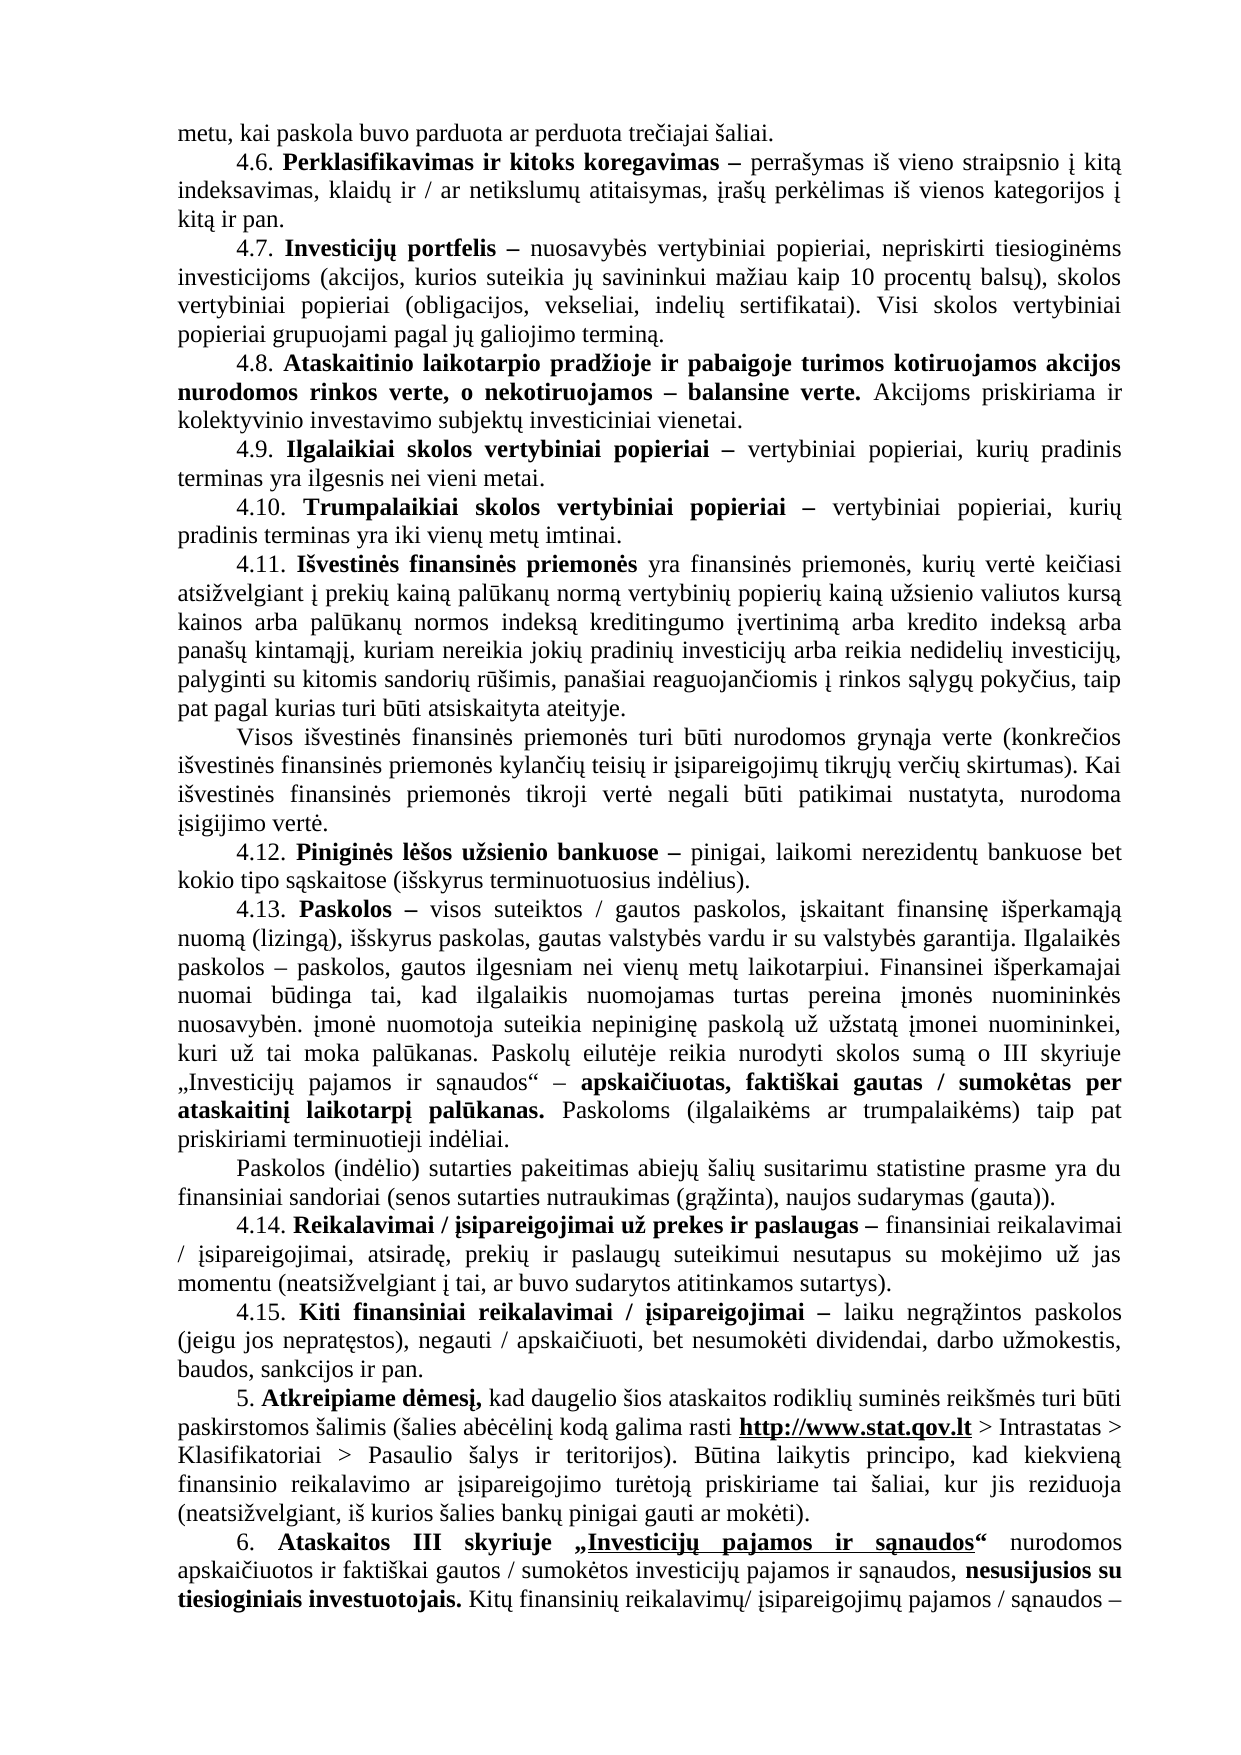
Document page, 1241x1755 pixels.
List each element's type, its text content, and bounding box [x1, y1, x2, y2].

text 5. Atkreipiame dėmesį, kad daugelio šios ataskaitos rodiklių suminės reikšmės turi būti paskirstomos šalimis (šalies abėcėlinį kodą galima rasti http://www.stat.qov.lt > Intrastatas > Klasifikatoriai > Pasaulio šalys ir teritorijos). Būtina laikytis principo, kad kiekvieną finansinio reikalavimo ar įsipareigojimo turėtoją priskiriame tai šaliai, kur jis reziduoja (neatsižvelgiant, iš kurios šalies bankų pinigai gauti ar mokėti). [177, 1383, 1122, 1527]
text 4.7. Investicijų portfelis – nuosavybės vertybiniai popieriai, nepriskirti tiesioginėms investicijoms (akcijos, kurios suteikia jų savininkui mažiau kaip 10 procentų balsų), skolos vertybiniai popieriai (obligacijos, vekseliai, indelių sertifikatai). Visi skolos vertybiniai popieriai grupuojami pagal jų galiojimo terminą. [177, 233, 1122, 348]
text 4.14. Reikalavimai / įsipareigojimai už prekes ir paslaugas – finansiniai reikalavimai / įsipareigojimai, atsiradę, prekių ir paslaugų suteikimui nesutapus su mokėjimo už jas momentu (neatsižvelgiant į tai, ar buvo sudarytos atitinkamos sutartys). [177, 1211, 1122, 1297]
text 4.10. Trumpalaikiai skolos vertybiniai popieriai – vertybiniai popieriai, kurių pradinis terminas yra iki vienų metų imtinai. [177, 492, 1122, 549]
text 4.6. Perklasifikavimas ir kitoks koregavimas – perrašymas iš vieno straipsnio į kitą indeksavimas, klaidų ir / ar netikslumų atitaisymas, įrašų perkėlimas iš vienos kategorijos į kitą ir pan. [177, 147, 1122, 233]
text 4.9. Ilgalaikiai skolos vertybiniai popieriai – vertybiniai popieriai, kurių pradinis terminas yra ilgesnis nei vieni metai. [177, 434, 1122, 492]
text 4.8. Ataskaitinio laikotarpio pradžioje ir pabaigoje turimos kotiruojamos akcijos nurodomos rinkos verte, o nekotiruojamos – balansine verte. Akcijoms priskiriama ir kolektyvinio investavimo subjektų investiciniai vienetai. [177, 348, 1122, 434]
text Visos išvestinės finansinės priemonės turi būti nurodomos grynąja verte (konkrečios išvestinės finansinės priemonės kylančių teisių ir įsipareigojimų tikrųjų verčių skirtumas). Kai išvestinės finansinės priemonės tikroji vertė negali būti patikimai nustatyta, nurodoma įsigijimo vertė. [177, 722, 1122, 837]
text 4.12. Piniginės lėšos užsienio bankuose – pinigai, laikomi nerezidentų bankuose bet kokio tipo sąskaitose (išskyrus terminuotuosius indėlius). [177, 837, 1122, 894]
text Paskolos (indėlio) sutarties pakeitimas abiejų šalių susitarimu statistine prasme yra du finansiniai sandoriai (senos sutarties nutraukimas (grąžinta), naujos sudarymas (gauta)). [177, 1153, 1122, 1211]
text 4.11. Išvestinės finansinės priemonės yra finansinės priemonės, kurių vertė keičiasi atsižvelgiant į prekių kainą palūkanų normą vertybinių popierių kainą užsienio valiutos kursą kainos arba palūkanų normos indeksą kreditingumo įvertinimą arba kredito indeksą arba panašų kintamąjį, kuriam nereikia jokių pradinių investicijų arba reikia nedidelių investicijų, palyginti su kitomis sandorių rūšimis, panašiai reaguojančiomis į rinkos sąlygų pokyčius, taip pat pagal kurias turi būti atsiskaityta ateityje. [177, 549, 1122, 722]
text 4.13. Paskolos – visos suteiktos / gautos paskolos, įskaitant finansinę išperkamąją nuomą (lizingą), išskyrus paskolas, gautas valstybės vardu ir su valstybės garantija. Ilgalaikės paskolos – paskolos, gautos ilgesniam nei vienų metų laikotarpiui. Finansinei išperkamajai nuomai būdinga tai, kad ilgalaikis nuomojamas turtas pereina įmonės nuomininkės nuosavybėn. įmonė nuomotoja suteikia nepiniginę paskolą už užstatą įmonei nuomininkei, kuri už tai moka palūkanas. Paskolų eilutėje reikia nurodyti skolos sumą o III skyriuje „Investicijų pajamos ir sąnaudos“ – apskaičiuotas, faktiškai gautas / sumokėtas per ataskaitinį laikotarpį palūkanas. Paskoloms (ilgalaikėms ar trumpalaikėms) taip pat priskiriami terminuotieji indėliai. [177, 894, 1122, 1153]
text 6. Ataskaitos III skyriuje „Investicijų pajamos ir sąnaudos“ nurodomos apskaičiuotos ir faktiškai gautos / sumokėtos investicijų pajamos ir sąnaudos, nesusijusios su tiesioginiais investuotojais. Kitų finansinių reikalavimų/ įsipareigojimų pajamos / sąnaudos – [177, 1527, 1122, 1613]
text 4.15. Kiti finansiniai reikalavimai / įsipareigojimai – laiku negrąžintos paskolos (jeigu jos nepratęstos), negauti / apskaičiuoti, bet nesumokėti dividendai, darbo užmokestis, baudos, sankcijos ir pan. [177, 1297, 1122, 1383]
text metu, kai paskola buvo parduota ar perduota trečiajai šaliai. [177, 118, 1122, 147]
